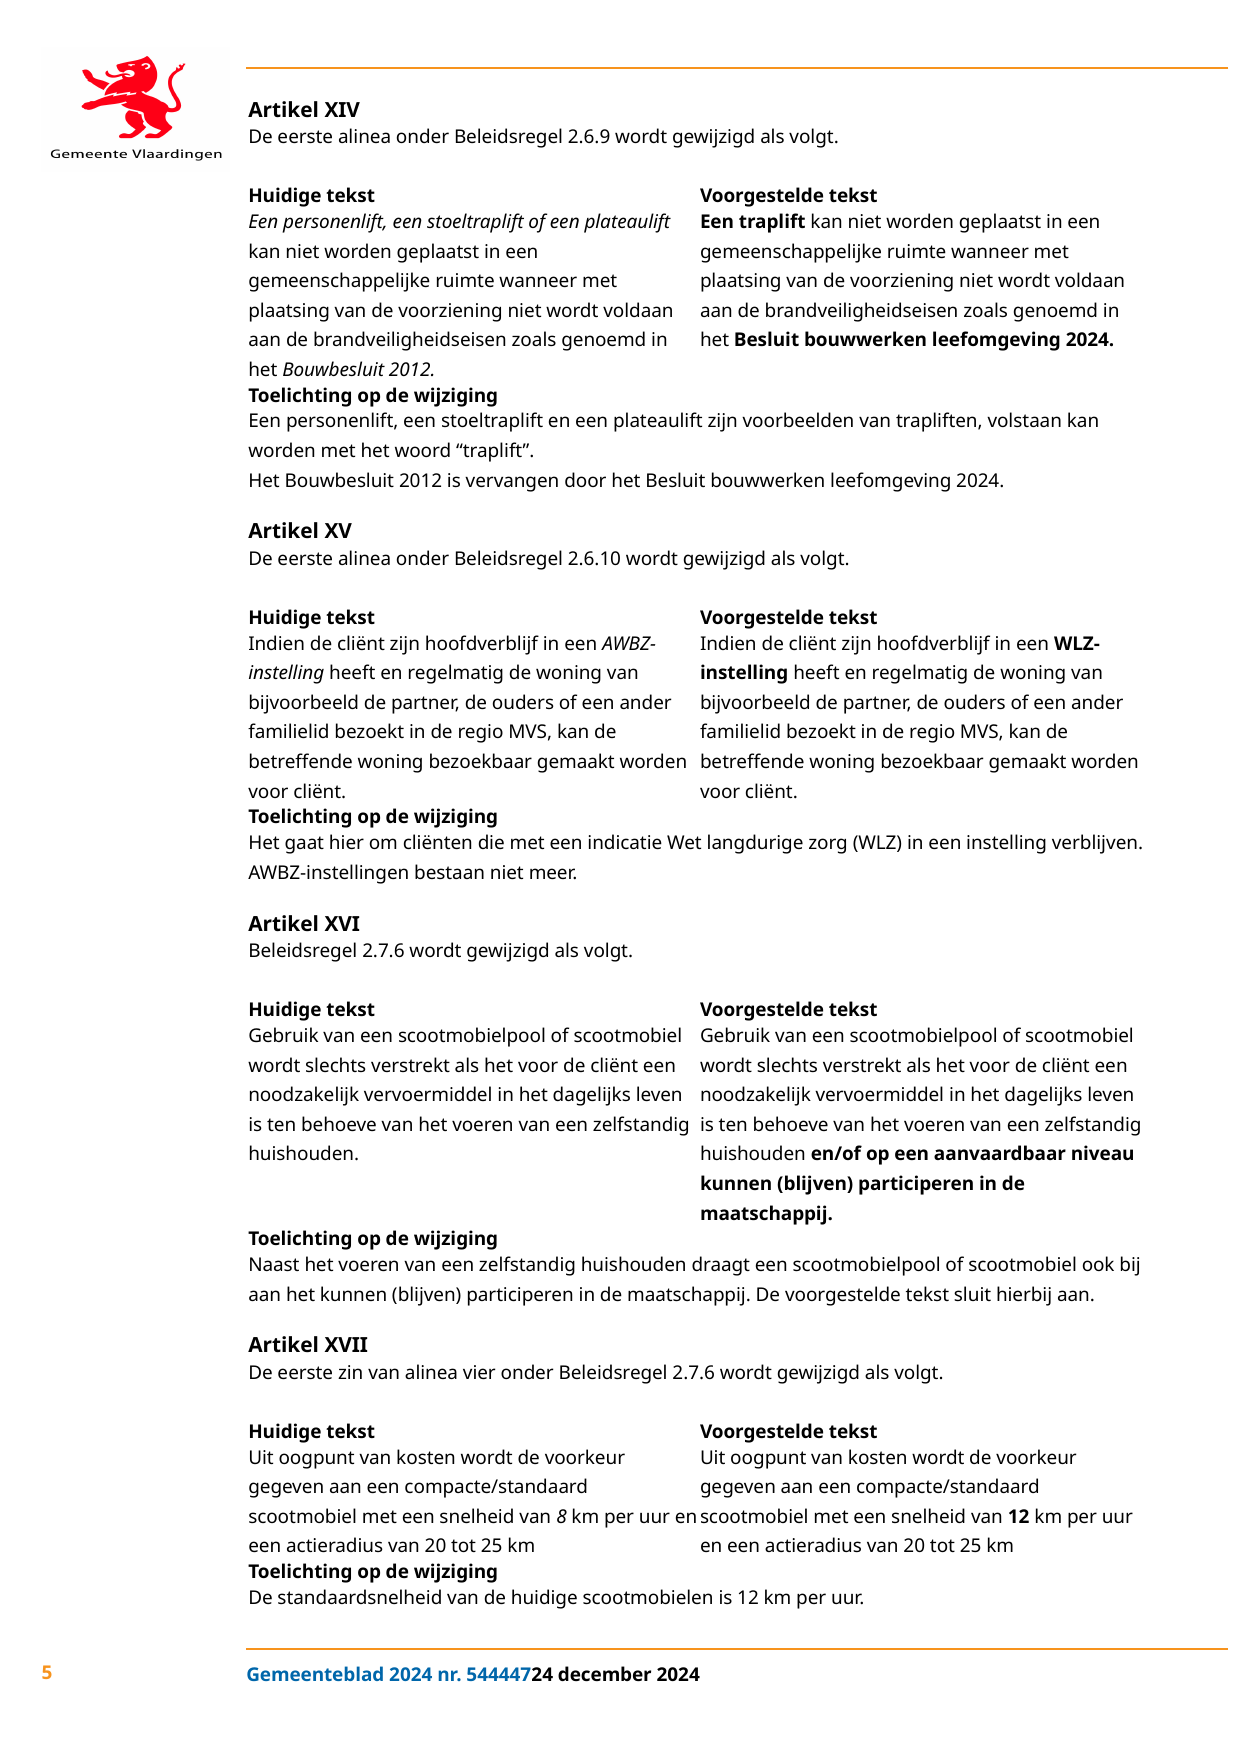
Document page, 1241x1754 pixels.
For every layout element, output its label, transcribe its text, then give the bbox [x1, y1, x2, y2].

table_cell Het gaat hier om cliënten die met een indicatie Wet langdurige zorg (WLZ) in een instelling verblijven. AWBZ-instellingen bestaan niet meer. [248, 829, 1152, 885]
text De eerste alinea onder Beleidsregel 2.6.10 wordt gewijzigd als volgt. [248, 545, 1152, 571]
table_header Voorgestelde tekst [700, 604, 1152, 630]
table_cell Indien de cliënt zijn hoofdverblijf in een WLZ-instelling heeft en regelmatig de woning van bijvoorbeeld de partner, de ouders of een ander familielid bezoekt in de regio MVS, kan de betreffende woning bezoekbaar gemaakt worden voor cliënt. [700, 630, 1152, 804]
table_cell Gebruik van een scootmobielpool of scootmobiel wordt slechts verstrekt als het voor de cliënt een noodzakelijk vervoermiddel in het dagelijks leven is ten behoeve van het voeren van een zelfstandig huishouden. [248, 1022, 700, 1225]
text Beleidsregel 2.7.6 wordt gewijzigd als volgt. [248, 937, 1152, 963]
table_cell Toelichting op de wijziging [248, 1225, 1152, 1251]
text Artikel XVI [248, 909, 1152, 937]
table_header Voorgestelde tekst [700, 996, 1152, 1022]
table_header Huidige tekst [248, 996, 700, 1022]
table_cell Toelichting op de wijziging [248, 1559, 1152, 1584]
table_cell Gebruik van een scootmobielpool of scootmobiel wordt slechts verstrekt als het voor de cliënt een noodzakelijk vervoermiddel in het dagelijks leven is ten behoeve van het voeren van een zelfstandig huishouden en/of op een aanvaardbaar niveau kunnen (blijven) participeren in de maatschappij. [700, 1022, 1152, 1225]
table_header Voorgestelde tekst [700, 183, 1152, 208]
table_cell Een personenlift, een stoeltraplift en een plateaulift zijn voorbeelden van trapliften, volstaan kan worden met het woord “traplift”. Het Bouwbesluit 2012 is vervangen door het Besluit bouwwerken leefomgeving 2024. [248, 408, 1152, 492]
table_header Huidige tekst [248, 183, 700, 208]
table_cell Uit oogpunt van kosten wordt de voorkeur gegeven aan een compacte/standaard scootmobiel met een snelheid van 12 km per uur en een actieradius van 20 tot 25 km [700, 1444, 1152, 1558]
table_cell Naast het voeren van een zelfstandig huishouden draagt een scootmobielpool of scootmobiel ook bij aan het kunnen (blijven) participeren in de maatschappij. De voorgestelde tekst sluit hierbij aan. [248, 1251, 1152, 1306]
table_header Voorgestelde tekst [700, 1418, 1152, 1444]
text Artikel XVII [248, 1331, 1152, 1359]
table_cell Toelichting op de wijziging [248, 804, 1152, 829]
table_cell Indien de cliënt zijn hoofdverblijf in een AWBZ-instelling heeft en regelmatig de woning van bijvoorbeeld de partner, de ouders of een ander familielid bezoekt in de regio MVS, kan de betreffende woning bezoekbaar gemaakt worden voor cliënt. [248, 630, 700, 804]
table_cell Een personenlift, een stoeltraplift of een plateaulift kan niet worden geplaatst in een gemeenschappelijke ruimte wanneer met plaatsing van de voorziening niet wordt voldaan aan de brandveiligheidseisen zoals genoemd in het Bouwbesluit 2012. [248, 208, 700, 382]
text De eerste alinea onder Beleidsregel 2.6.9 wordt gewijzigd als volgt. [248, 123, 1152, 149]
table_cell De standaardsnelheid van de huidige scootmobielen is 12 km per uur. [248, 1584, 1152, 1610]
text Artikel XIV [248, 95, 1152, 123]
table_cell Uit oogpunt van kosten wordt de voorkeur gegeven aan een compacte/standaard scootmobiel met een snelheid van 8 km per uur en een actieradius van 20 tot 25 km [248, 1444, 700, 1558]
table_cell Toelichting op de wijziging [248, 382, 1152, 408]
table_cell Een traplift kan niet worden geplaatst in een gemeenschappelijke ruimte wanneer met plaatsing van de voorziening niet wordt voldaan aan de brandveiligheidseisen zoals genoemd in het Besluit bouwwerken leefomgeving 2024. [700, 208, 1152, 382]
picture [41, 47, 231, 172]
table_header Huidige tekst [248, 604, 700, 630]
table_header Huidige tekst [248, 1418, 700, 1444]
text Artikel XV [248, 517, 1152, 545]
text De eerste zin van alinea vier onder Beleidsregel 2.7.6 wordt gewijzigd als volgt. [248, 1359, 1152, 1385]
